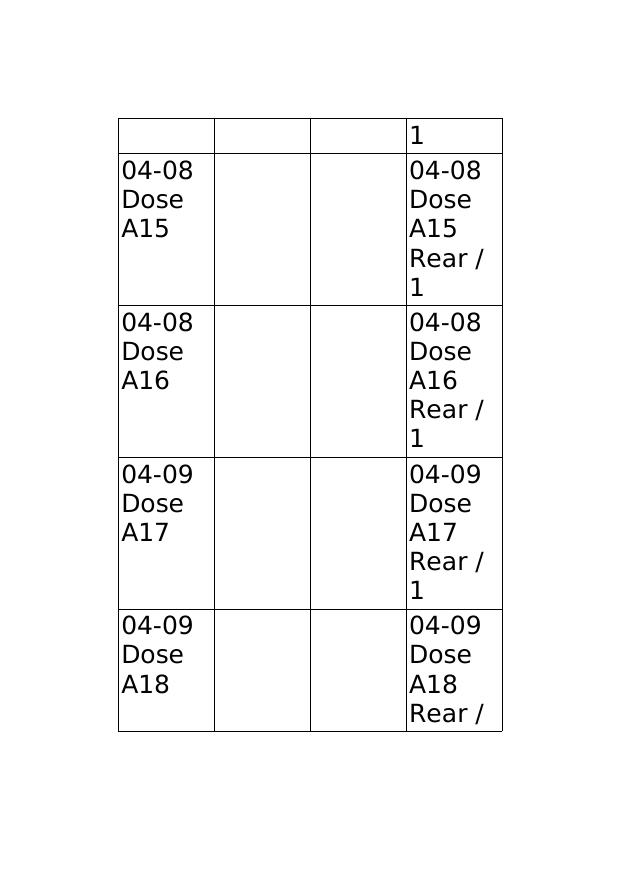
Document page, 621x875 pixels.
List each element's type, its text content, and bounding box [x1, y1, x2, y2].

table_cell 1 [407, 119, 502, 153]
table_cell 04-09 Dose A18 Rear / [407, 610, 502, 731]
table_cell 04-08 Dose A15 [119, 154, 214, 305]
table_cell 04-08 Dose A16 [119, 306, 214, 457]
table_cell 04-08 Dose A15 Rear / 1 [407, 154, 502, 305]
table_cell [311, 610, 406, 731]
table_cell [119, 119, 214, 153]
table_cell [215, 610, 310, 731]
table_cell [215, 458, 310, 608]
table_cell [311, 306, 406, 457]
table_cell [215, 154, 310, 305]
table_cell [311, 154, 406, 305]
table_cell [311, 458, 406, 608]
table_cell [311, 119, 406, 153]
table_cell [215, 306, 310, 457]
table_cell 04-09 Dose A18 [119, 610, 214, 731]
table_cell 04-09 Dose A17 Rear / 1 [407, 458, 502, 608]
table_cell 04-09 Dose A17 [119, 458, 214, 608]
table_cell [215, 119, 310, 153]
table_cell 04-08 Dose A16 Rear / 1 [407, 306, 502, 457]
